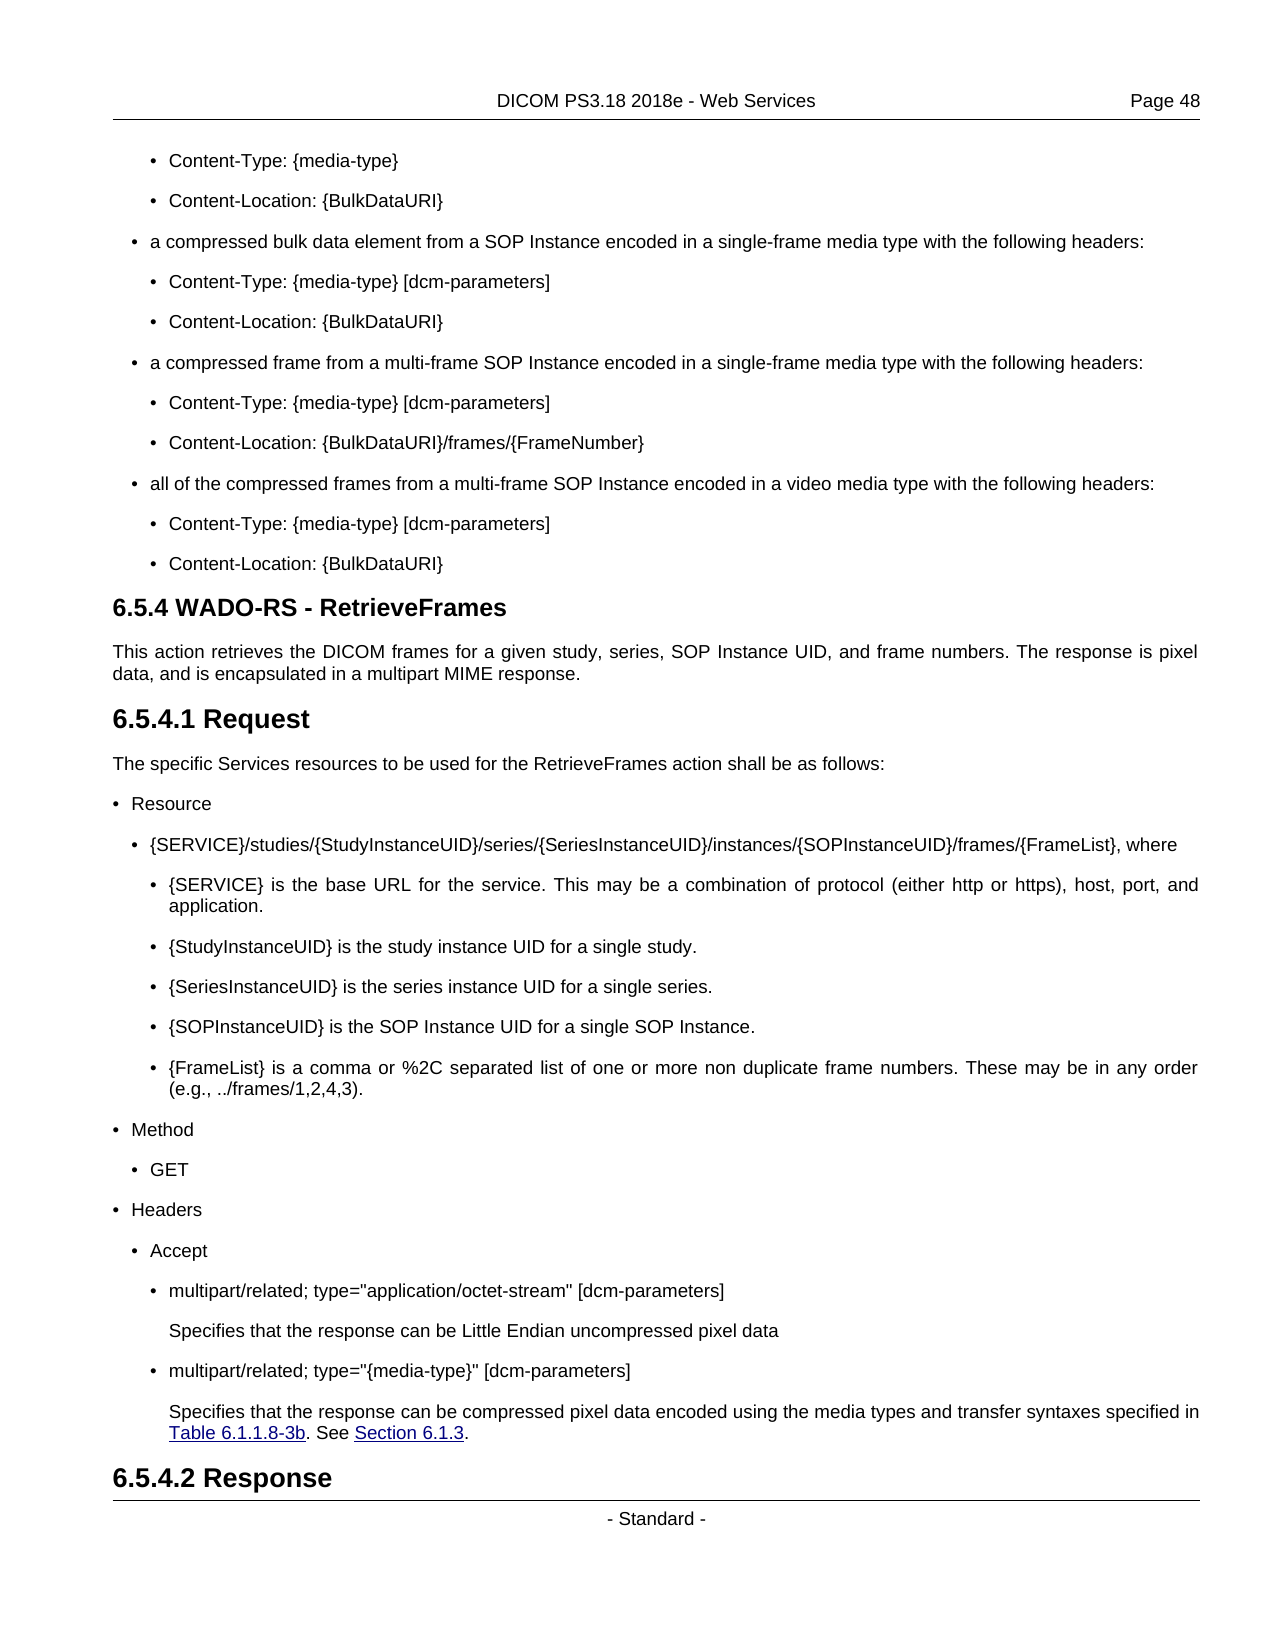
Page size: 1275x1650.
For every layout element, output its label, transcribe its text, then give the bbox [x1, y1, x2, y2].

list all of the compressed frames from a multi-frame SOP Instance encoded in a video media type with the following headers: [131, 472, 1200, 494]
list Content-Location: {BulkDataURI}/frames/{FrameNumber} [150, 432, 1200, 454]
list Content-Type: {media-type} [dcm-parameters] [150, 392, 1200, 413]
list Content-Type: {media-type} [dcm-parameters] [150, 271, 1200, 292]
list Resource [112, 793, 1200, 815]
list multipart/related; type="{media-type}" [dcm-parameters] [150, 1360, 1200, 1382]
list {StudyInstanceUID} is the study instance UID for a single study. [150, 936, 1200, 957]
list GET [131, 1159, 1200, 1180]
list Content-Type: {media-type} [dcm-parameters] [150, 513, 1200, 534]
list a compressed frame from a multi-frame SOP Instance encoded in a single-frame media type with the following headers: [131, 352, 1200, 373]
list Content-Location: {BulkDataURI} [150, 553, 1200, 575]
text 6.5.4.2 Response [112, 1462, 1200, 1494]
list Specifies that the response can be Little Endian uncompressed pixel data [150, 1320, 1200, 1342]
list Specifies that the response can be compressed pixel data encoded using the media types and transfer syntaxes specified in Table 6.1.1.8-3b. See Section 6.1.3. [150, 1401, 1200, 1444]
list Method [112, 1118, 1200, 1140]
list {SOPInstanceUID} is the SOP Instance UID for a single SOP Instance. [150, 1016, 1200, 1038]
list {SERVICE} is the base URL for the service. This may be a combination of protocol (either http or https), host, port, and application. [150, 874, 1200, 917]
list a compressed bulk data element from a SOP Instance encoded in a single-frame media type with the following headers: [131, 231, 1200, 252]
list Content-Location: {BulkDataURI} [150, 190, 1200, 212]
list {FrameList} is a comma or %2C separated list of one or more non duplicate frame numbers. These may be in any order (e.g., ../frames/1,2,4,3). [150, 1057, 1200, 1100]
list multipart/related; type="application/octet-stream" [dcm-parameters] [150, 1280, 1200, 1301]
text 6.5.4 WADO-RS - RetrieveFrames [112, 593, 1200, 622]
list Accept [131, 1239, 1200, 1261]
list Content-Type: {media-type} [150, 150, 1200, 172]
list Content-Location: {BulkDataURI} [150, 311, 1200, 333]
list {SeriesInstanceUID} is the series instance UID for a single series. [150, 976, 1200, 997]
text 6.5.4.1 Request [112, 703, 1200, 734]
list {SERVICE}/studies/{StudyInstanceUID}/series/{SeriesInstanceUID}/instances/{SOPInstanceUID}/frames/{FrameList}, where [131, 833, 1200, 855]
list Headers [112, 1199, 1200, 1221]
text This action retrieves the DICOM frames for a given study, series, SOP Instance UID, and frame numbers. The response is pixel data, and is encapsulated in a multipart MIME response. [112, 641, 1200, 684]
text The specific Services resources to be used for the RetrieveFrames action shall be as follows: [112, 753, 1200, 774]
